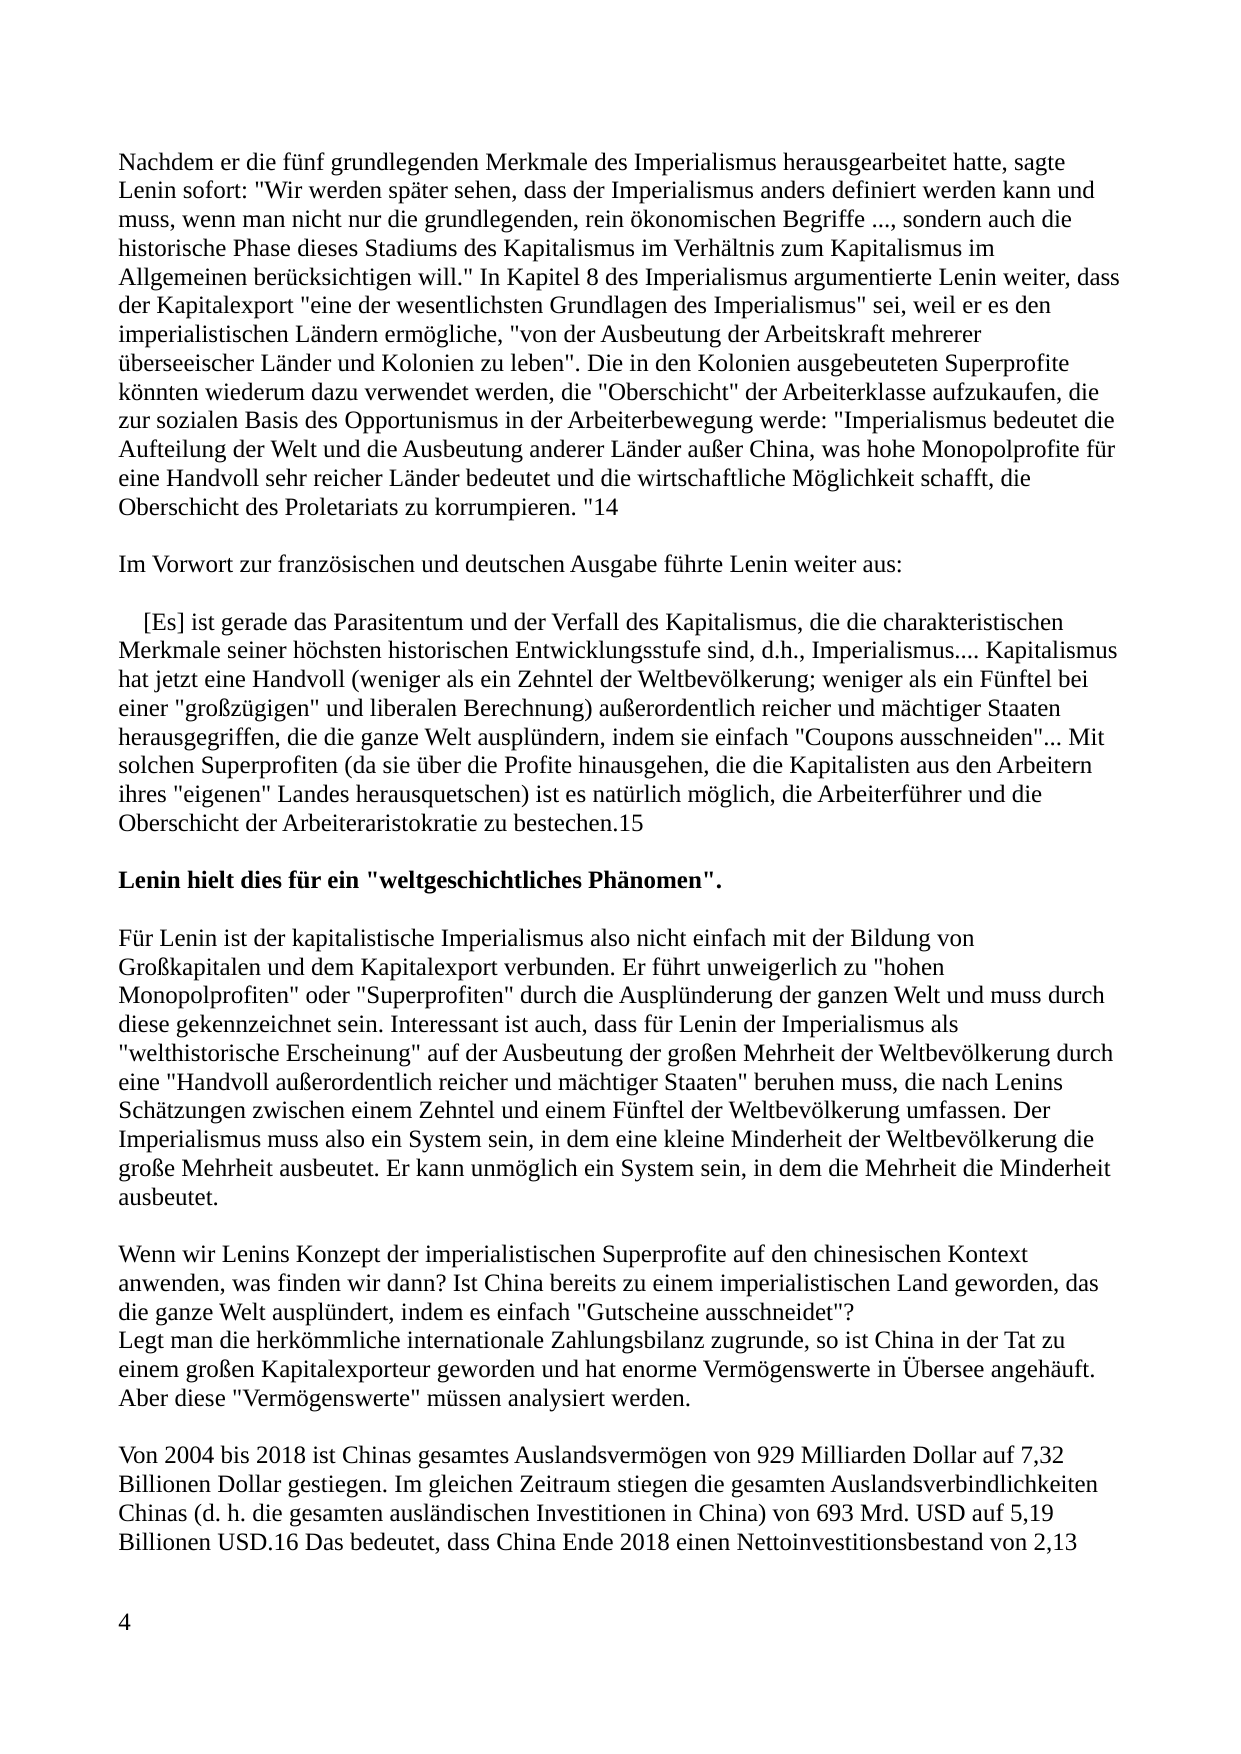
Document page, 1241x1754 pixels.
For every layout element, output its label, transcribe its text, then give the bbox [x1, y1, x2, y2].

text Von 2004 bis 2018 ist Chinas gesamtes Auslandsvermögen von 929 Milliarden Dollar auf 7,32 Billionen Dollar gestiegen. Im gleichen Zeitraum stiegen die gesamten Auslandsverbindlichkeiten Chinas (d. h. die gesamten ausländischen Investitionen in China) von 693 Mrd. USD auf 5,19 Billionen USD.16 Das bedeutet, dass China Ende 2018 einen Nettoinvestitionsbestand von 2,13 [118, 1441, 1122, 1556]
text Nachdem er die fünf grundlegenden Merkmale des Imperialismus herausgearbeitet hatte, sagte Lenin sofort: "Wir werden später sehen, dass der Imperialismus anders definiert werden kann und muss, wenn man nicht nur die grundlegenden, rein ökonomischen Begriffe ..., sondern auch die historische Phase dieses Stadiums des Kapitalismus im Verhältnis zum Kapitalismus im Allgemeinen berücksichtigen will." In Kapitel 8 des Imperialismus argumentierte Lenin weiter, dass der Kapitalexport "eine der wesentlichsten Grundlagen des Imperialismus" sei, weil er es den imperialistischen Ländern ermögliche, "von der Ausbeutung der Arbeitskraft mehrerer überseeischer Länder und Kolonien zu leben". Die in den Kolonien ausgebeuteten Superprofite könnten wiederum dazu verwendet werden, die "Oberschicht" der Arbeiterklasse aufzukaufen, die zur sozialen Basis des Opportunismus in der Arbeiterbewegung werde: "Imperialismus bedeutet die Aufteilung der Welt und die Ausbeutung anderer Länder außer China, was hohe Monopolprofite für eine Handvoll sehr reicher Länder bedeutet und die wirtschaftliche Möglichkeit schafft, die Oberschicht des Proletariats zu korrumpieren. "14 Im Vorwort zur französischen und deutschen Ausgabe führte Lenin weiter aus: [Es] ist gerade das Parasitentum und der Verfall des Kapitalismus, die die charakteristischen Merkmale seiner höchsten historischen Entwicklungsstufe sind, d.h., Imperialismus.... Kapitalismus hat jetzt eine Handvoll (weniger als ein Zehntel der Weltbevölkerung; weniger als ein Fünftel bei einer "großzügigen" und liberalen Berechnung) außerordentlich reicher und mächtiger Staaten herausgegriffen, die die ganze Welt ausplündern, indem sie einfach "Coupons ausschneiden"... Mit solchen Superprofiten (da sie über die Profite hinausgehen, die die Kapitalisten aus den Arbeitern ihres "eigenen" Landes herausquetschen) ist es natürlich möglich, die Arbeiterführer und die Oberschicht der Arbeiteraristokratie zu bestechen.15 Lenin hielt dies für ein "weltgeschichtliches Phänomen". Für Lenin ist der kapitalistische Imperialismus also nicht einfach mit der Bildung von Großkapitalen und dem Kapitalexport verbunden. Er führt unweigerlich zu "hohen Monopolprofiten" oder "Superprofiten" durch die Ausplünderung der ganzen Welt und muss durch diese gekennzeichnet sein. Interessant ist auch, dass für Lenin der Imperialismus als "welthistorische Erscheinung" auf der Ausbeutung der großen Mehrheit der Weltbevölkerung durch eine "Handvoll außerordentlich reicher und mächtiger Staaten" beruhen muss, die nach Lenins Schätzungen zwischen einem Zehntel und einem Fünftel der Weltbevölkerung umfassen. Der Imperialismus muss also ein System sein, in dem eine kleine Minderheit der Weltbevölkerung die große Mehrheit ausbeutet. Er kann unmöglich ein System sein, in dem die Mehrheit die Minderheit ausbeutet. [118, 118, 1122, 1239]
text Wenn wir Lenins Konzept der imperialistischen Superprofite auf den chinesischen Kontext anwenden, was finden wir dann? Ist China bereits zu einem imperialistischen Land geworden, das die ganze Welt ausplündert, indem es einfach "Gutscheine ausschneidet"? [118, 1239, 1122, 1326]
text Legt man die herkömmliche internationale Zahlungsbilanz zugrunde, so ist China in der Tat zu einem großen Kapitalexporteur geworden und hat enorme Vermögenswerte in Übersee angehäuft. Aber diese "Vermögenswerte" müssen analysiert werden. [118, 1326, 1122, 1412]
